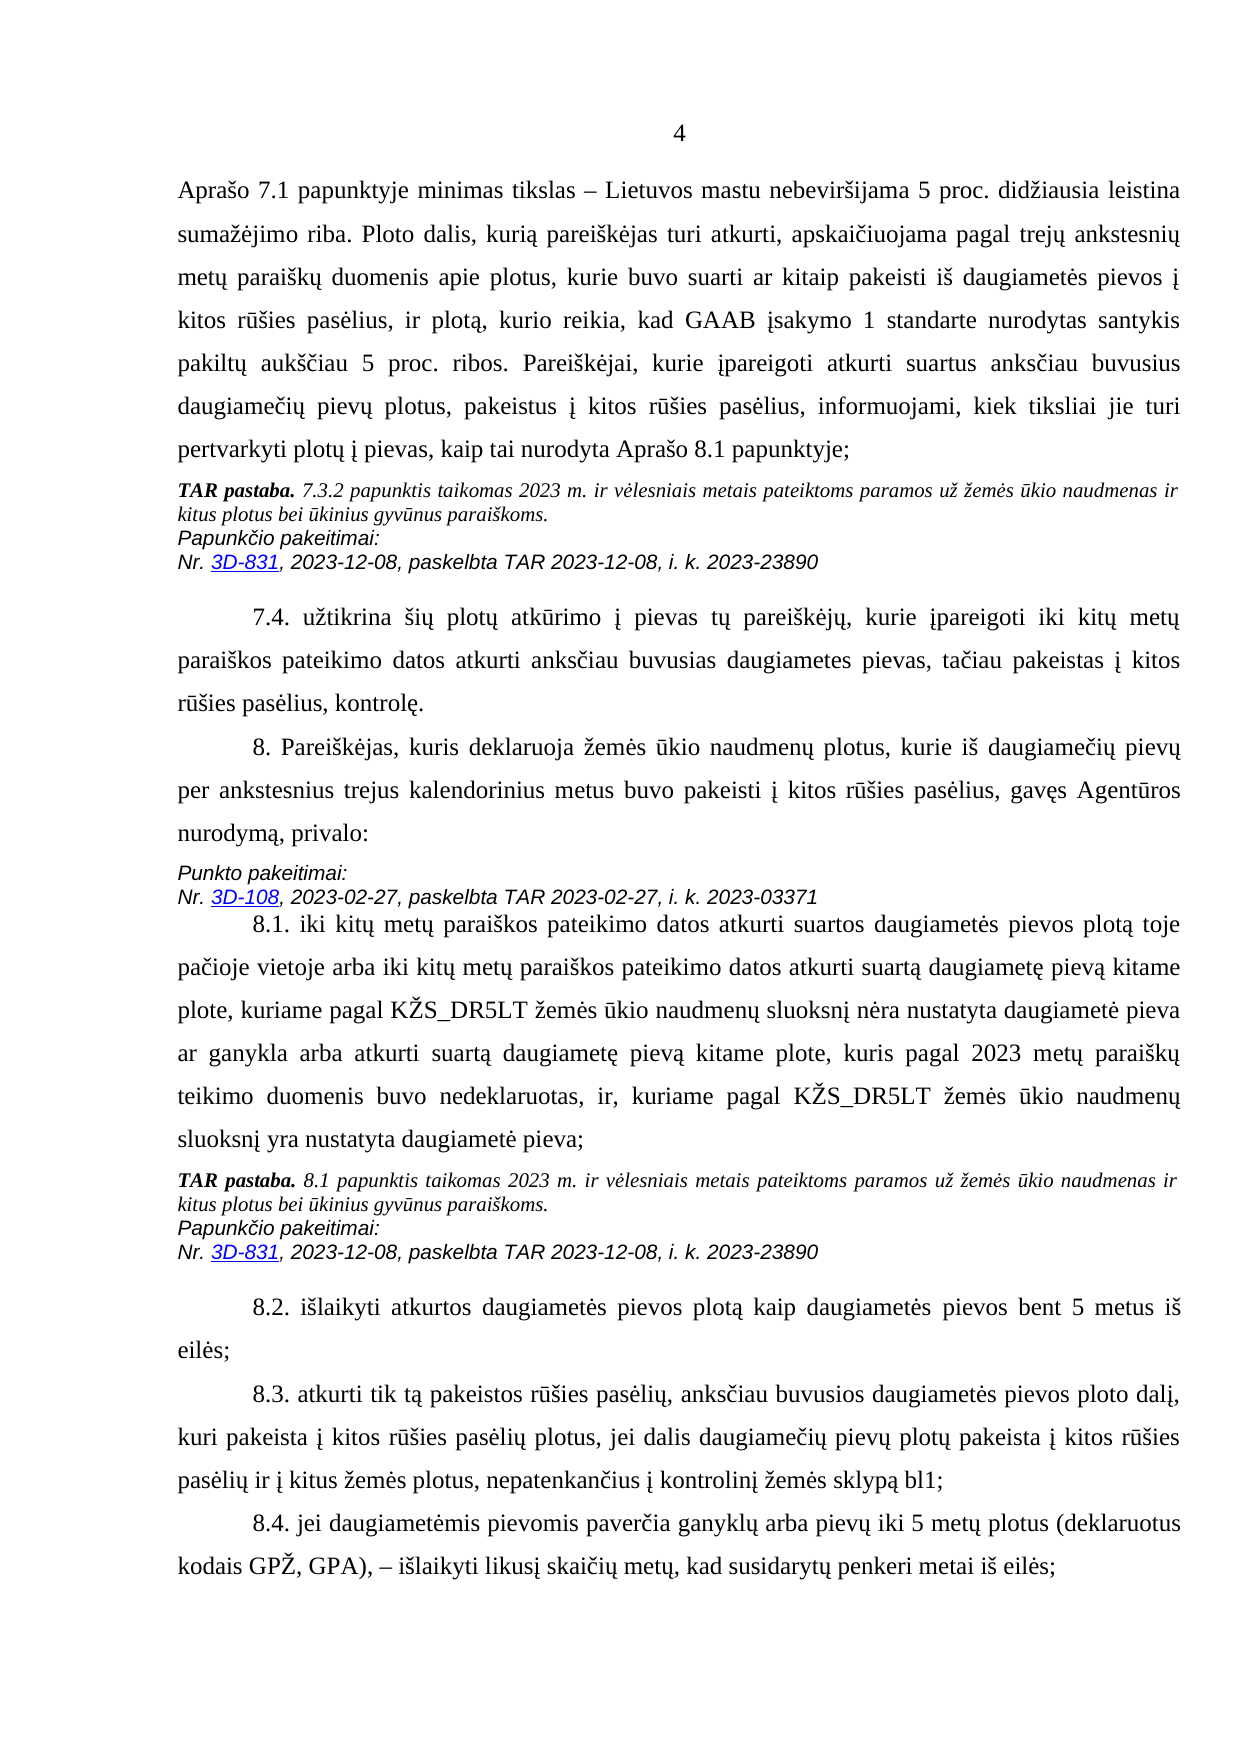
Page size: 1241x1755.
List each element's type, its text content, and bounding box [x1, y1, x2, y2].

text Papunkčio pakeitimai: [177, 1216, 1181, 1240]
text Nr. 3D-831, 2023-12-08, paskelbta TAR 2023-12-08, i. k. 2023-23890 [177, 1240, 1181, 1264]
text 8. Pareiškėjas, kuris deklaruoja žemės ūkio naudmenų plotus, kurie iš daugiamečių pievų per ankstesnius trejus kalendorinius metus buvo pakeisti į kitos rūšies pasėlius, gavęs Agentūros nurodymą, privalo: [177, 732, 1181, 847]
text 8.3. atkurti tik tą pakeistos rūšies pasėlių, anksčiau buvusios daugiametės pievos ploto dalį, kuri pakeista į kitos rūšies pasėlių plotus, jei dalis daugiamečių pievų plotų pakeista į kitos rūšies pasėlių ir į kitus žemės plotus, nepatenkančius į kontrolinį žemės sklypą bl1; [177, 1379, 1181, 1494]
text Nr. 3D-108, 2023-02-27, paskelbta TAR 2023-02-27, i. k. 2023-03371 [177, 885, 1181, 909]
text 8.1. iki kitų metų paraiškos pateikimo datos atkurti suartos daugiametės pievos plotą toje pačioje vietoje arba iki kitų metų paraiškos pateikimo datos atkurti suartą daugiametę pievą kitame plote, kuriame pagal KŽS_DR5LT žemės ūkio naudmenų sluoksnį nėra nustatyta daugiametė pieva ar ganykla arba atkurti suartą daugiametę pievą kitame plote, kuris pagal 2023 metų paraiškų teikimo duomenis buvo nedeklaruotas, ir, kuriame pagal KŽS_DR5LT žemės ūkio naudmenų sluoksnį yra nustatyta daugiametė pieva; [177, 909, 1181, 1153]
text Aprašo 7.1 papunktyje minimas tikslas – Lietuvos mastu nebeviršijama 5 proc. didžiausia leistina sumažėjimo riba. Ploto dalis, kurią pareiškėjas turi atkurti, apskaičiuojama pagal trejų ankstesnių metų paraiškų duomenis apie plotus, kurie buvo suarti ar kitaip pakeisti iš daugiametės pievos į kitos rūšies pasėlius, ir plotą, kurio reikia, kad GAAB įsakymo 1 standarte nurodytas santykis pakiltų aukščiau 5 proc. ribos. Pareiškėjai, kurie įpareigoti atkurti suartus anksčiau buvusius daugiamečių pievų plotus, pakeistus į kitos rūšies pasėlius, informuojami, kiek tiksliai jie turi pertvarkyti plotų į pievas, kaip tai nurodyta Aprašo 8.1 papunktyje; [177, 176, 1181, 463]
text 8.2. išlaikyti atkurtos daugiametės pievos plotą kaip daugiametės pievos bent 5 metus iš eilės; [177, 1292, 1181, 1364]
text TAR pastaba. 8.1 papunktis taikomas 2023 m. ir vėlesniais metais pateiktoms paramos už žemės ūkio naudmenas ir kitus plotus bei ūkinius gyvūnus paraiškoms. [177, 1168, 1181, 1216]
text Papunkčio pakeitimai: [177, 526, 1181, 549]
text TAR pastaba. 7.3.2 papunktis taikomas 2023 m. ir vėlesniais metais pateiktoms paramos už žemės ūkio naudmenas ir kitus plotus bei ūkinius gyvūnus paraiškoms. [177, 477, 1181, 526]
text Punkto pakeitimai: [177, 861, 1181, 885]
text 8.4. jei daugiametėmis pievomis paverčia ganyklų arba pievų iki 5 metų plotus (deklaruotus kodais GPŽ, GPA), – išlaikyti likusį skaičių metų, kad susidarytų penkeri metai iš eilės; [177, 1508, 1181, 1580]
text Nr. 3D-831, 2023-12-08, paskelbta TAR 2023-12-08, i. k. 2023-23890 [177, 549, 1181, 573]
text 7.4. užtikrina šių plotų atkūrimo į pievas tų pareiškėjų, kurie įpareigoti iki kitų metų paraiškos pateikimo datos atkurti anksčiau buvusias daugiametes pievas, tačiau pakeistas į kitos rūšies pasėlius, kontrolę. [177, 602, 1181, 717]
